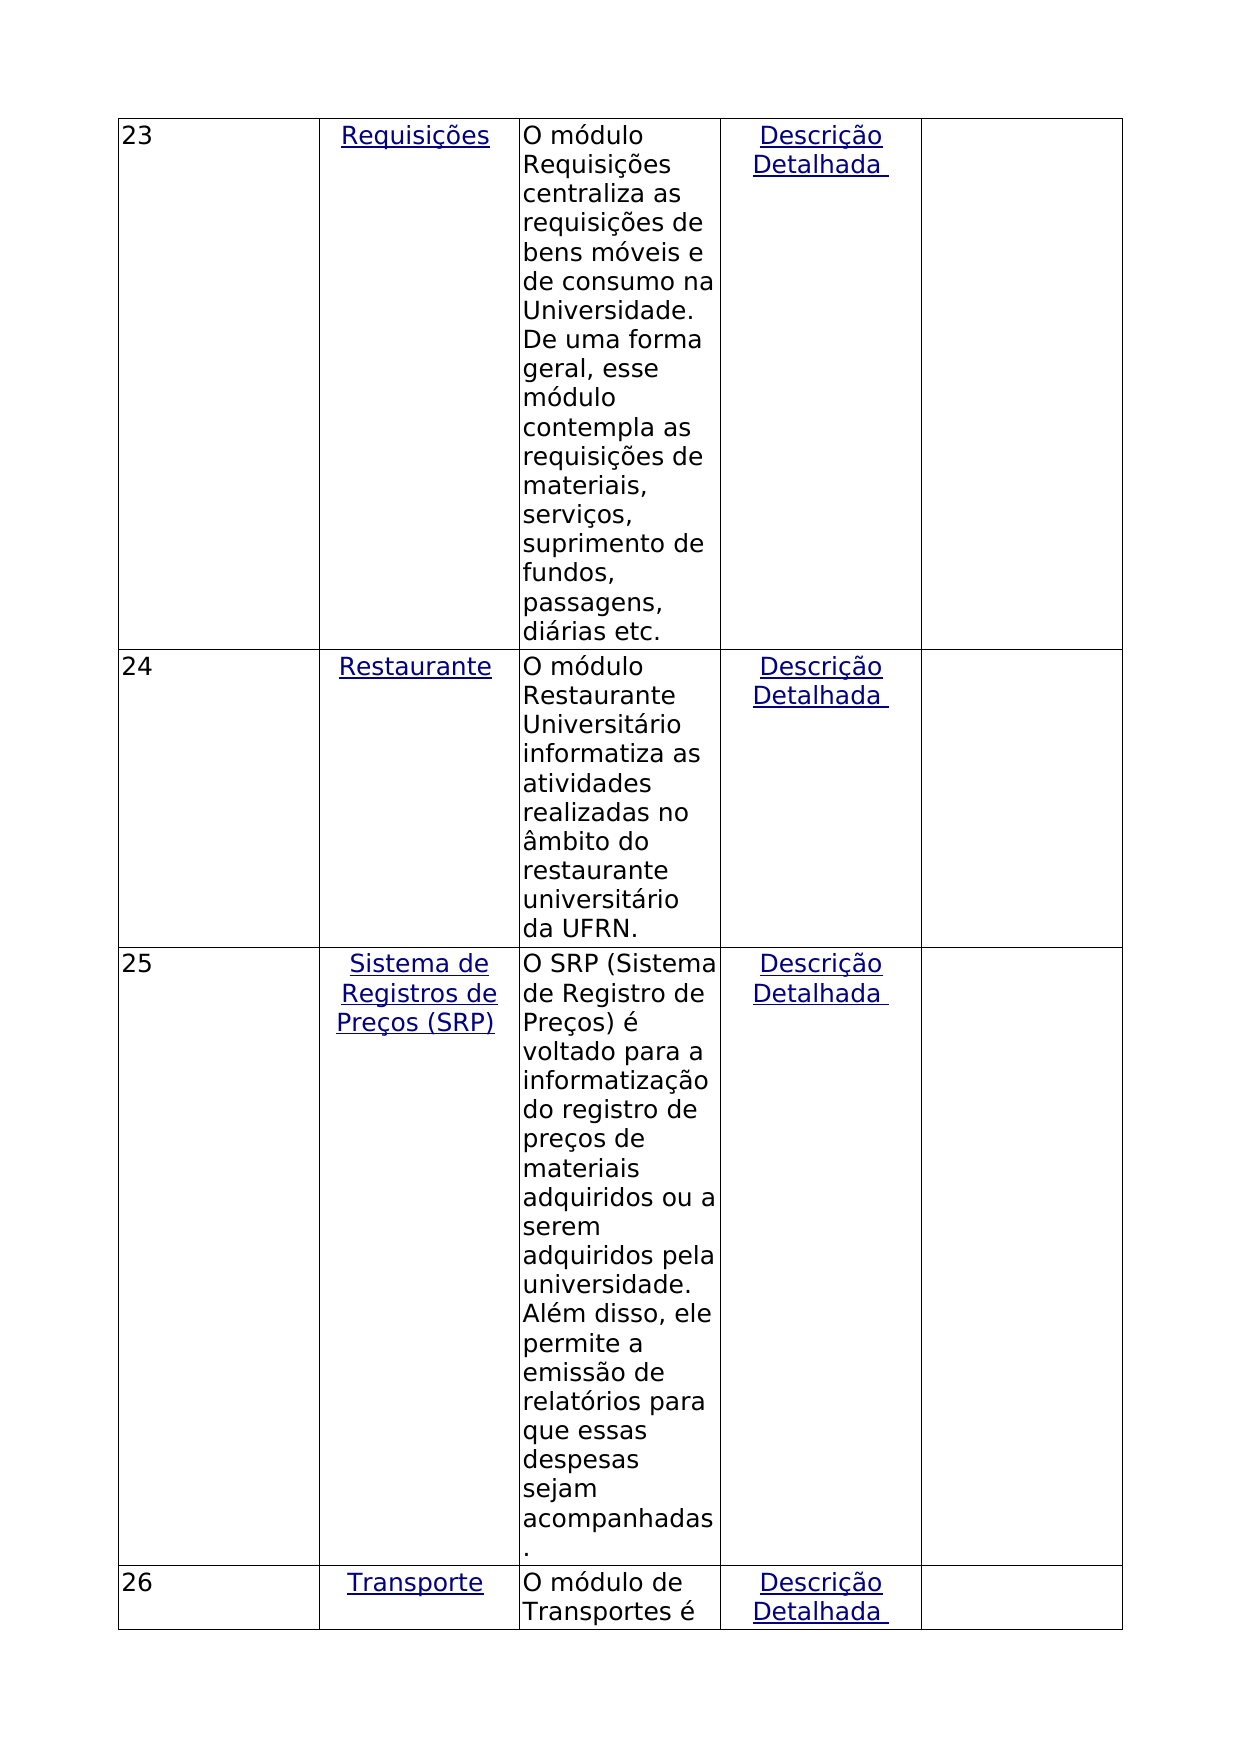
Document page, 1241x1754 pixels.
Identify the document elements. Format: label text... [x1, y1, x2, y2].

table_cell 26 [119, 1566, 319, 1629]
table_cell 24 [119, 650, 319, 947]
table_cell [922, 948, 1122, 1565]
table_cell O módulo de Transportes é [520, 1566, 720, 1629]
table_cell 23 [119, 119, 319, 649]
table_cell [922, 650, 1122, 947]
table_cell [922, 119, 1122, 649]
table_cell Descrição Detalhada [721, 119, 921, 649]
table_cell O SRP (Sistema de Registro de Preços) é voltado para a informatização do registro de preços de materiais adquiridos ou a serem adquiridos pela universidade. Além disso, ele permite a emissão de relatórios para que essas despesas sejam acompanhadas. [520, 948, 720, 1565]
table_cell O módulo Requisições centraliza as requisições de bens móveis e de consumo na Universidade. De uma forma geral, esse módulo contempla as requisições de materiais, serviços, suprimento de fundos, passagens, diárias etc. [520, 119, 720, 649]
table_cell Descrição Detalhada [721, 650, 921, 947]
table_cell Descrição Detalhada [721, 948, 921, 1565]
table_cell Sistema de Registros de Preços (SRP) [320, 948, 519, 1565]
table_cell Descrição Detalhada [721, 1566, 921, 1629]
table_cell Requisições [320, 119, 519, 649]
table_cell O módulo Restaurante Universitário informatiza as atividades realizadas no âmbito do restaurante universitário da UFRN. [520, 650, 720, 947]
table_cell 25 [119, 948, 319, 1565]
table_cell [922, 1566, 1122, 1629]
table_cell Transporte [320, 1566, 519, 1629]
table_cell Restaurante [320, 650, 519, 947]
